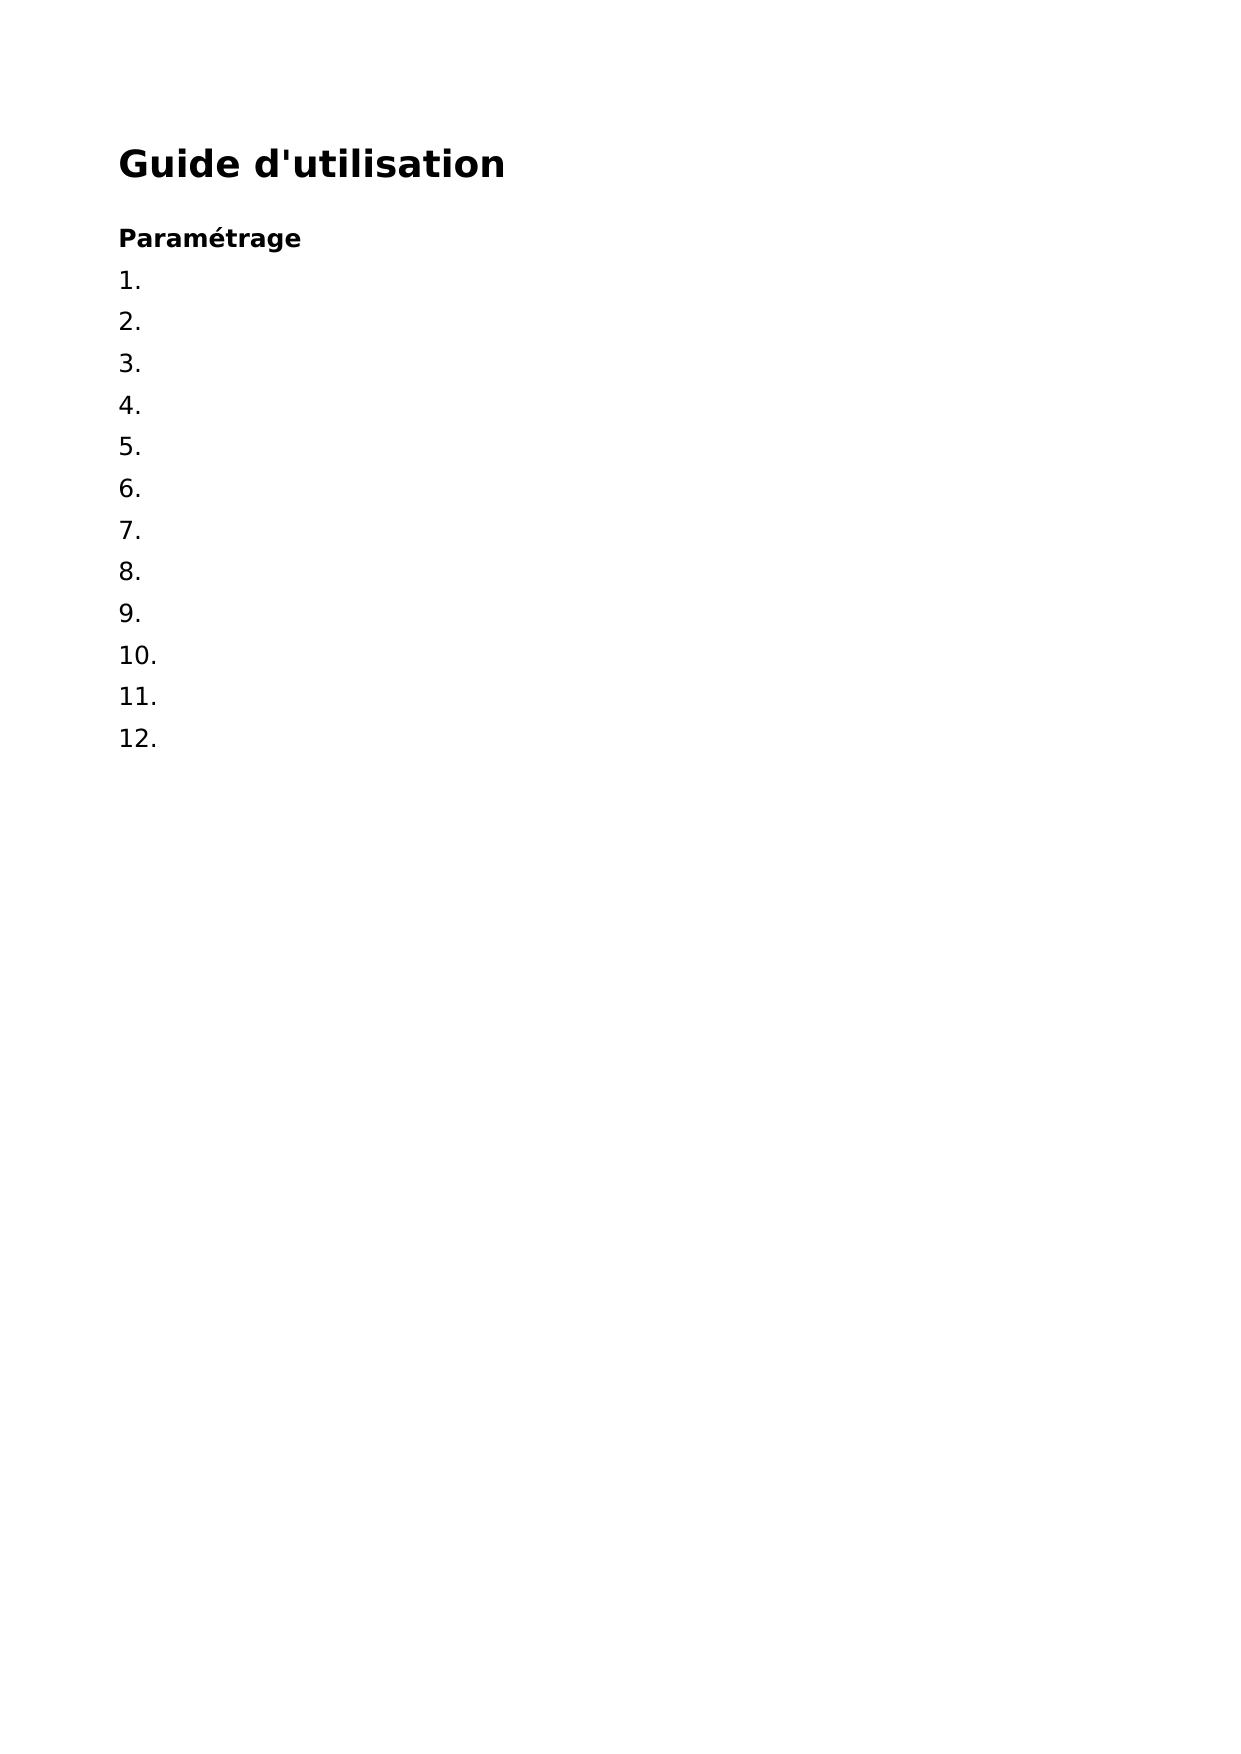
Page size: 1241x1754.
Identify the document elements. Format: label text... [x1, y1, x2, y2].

text 5. [118, 433, 1122, 462]
text 10. [118, 641, 1122, 670]
text 1. [118, 266, 1122, 295]
subtitle Guide d'utilisation [118, 143, 1122, 187]
text 3. [118, 349, 1122, 378]
text 4. [118, 391, 1122, 420]
text 6. [118, 474, 1122, 503]
text 9. [118, 599, 1122, 628]
text 7. [118, 516, 1122, 545]
subtitle Paramétrage [118, 224, 1122, 253]
text 2. [118, 308, 1122, 337]
text 12. [118, 724, 1122, 753]
text 8. [118, 558, 1122, 587]
text 11. [118, 683, 1122, 712]
